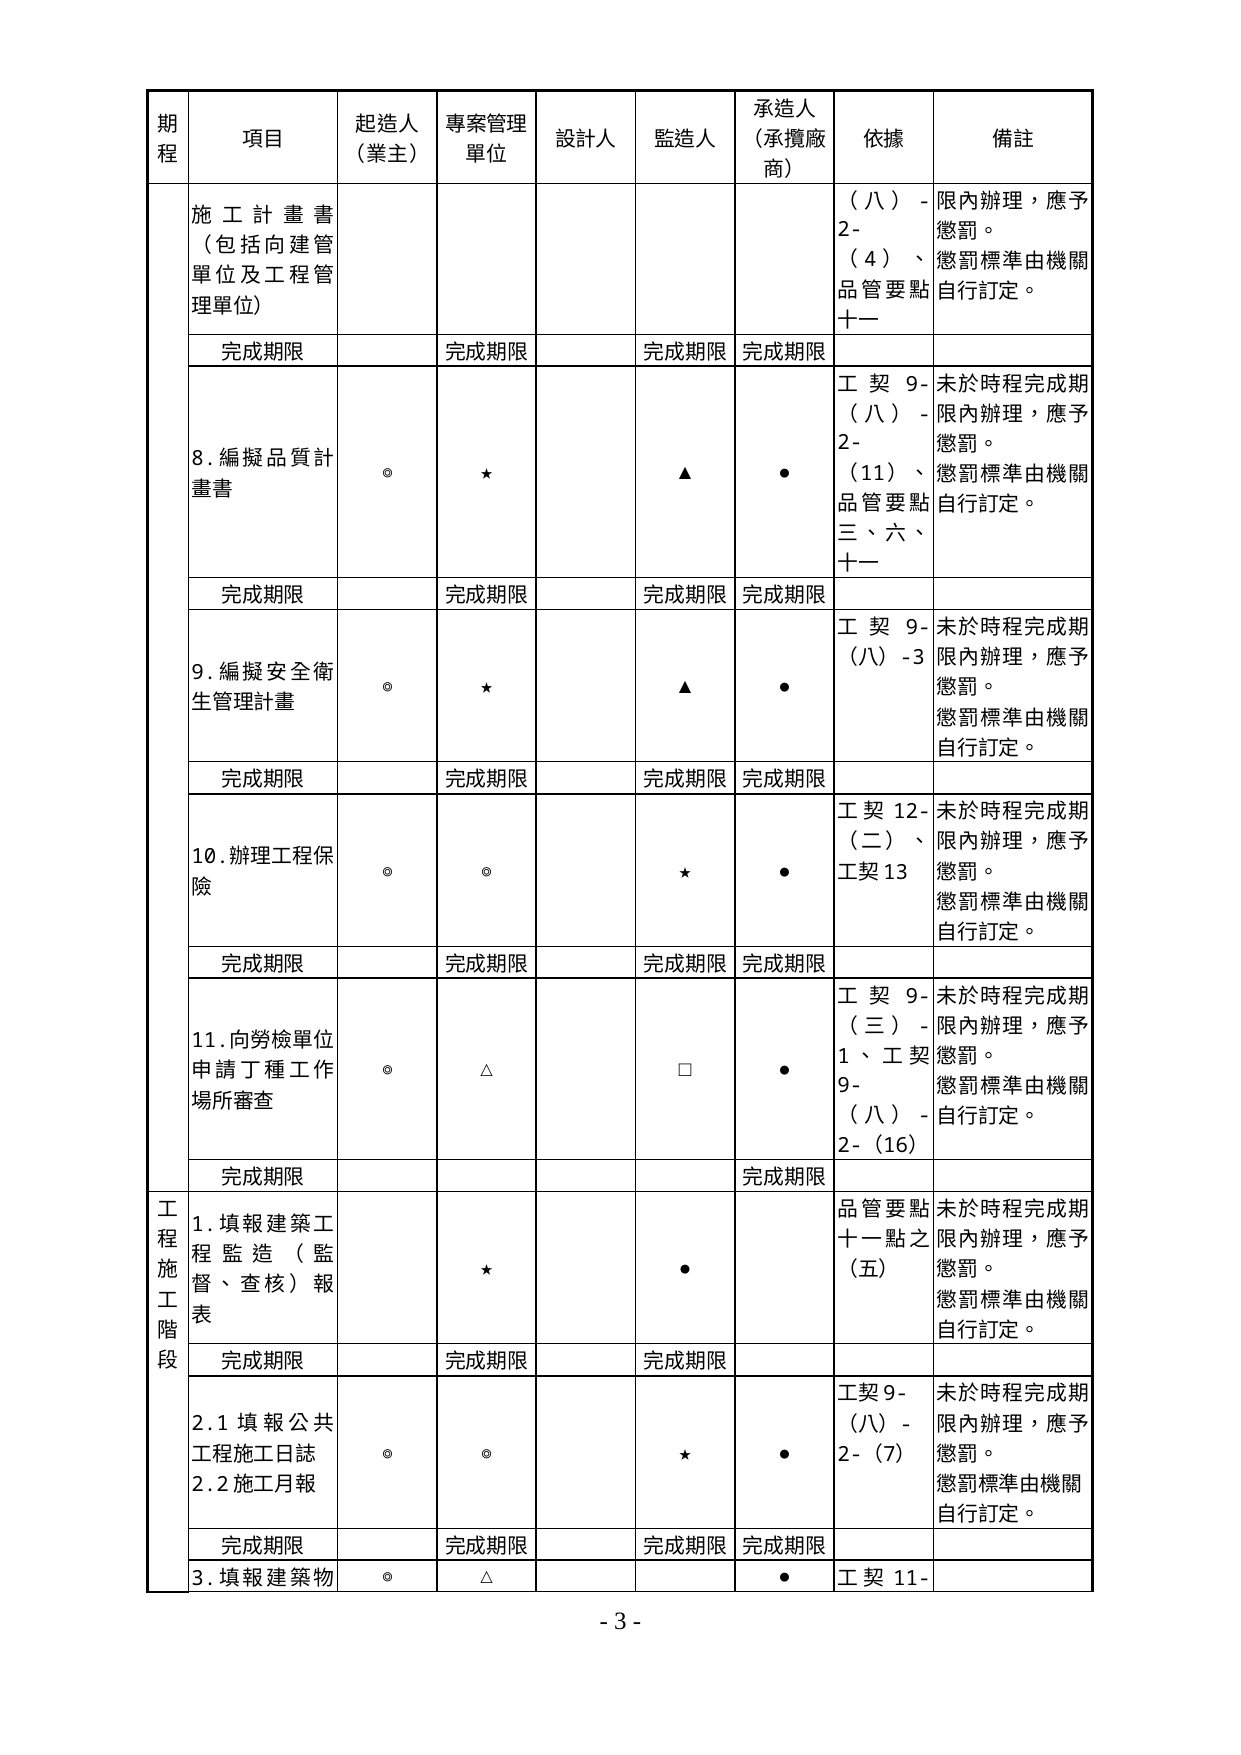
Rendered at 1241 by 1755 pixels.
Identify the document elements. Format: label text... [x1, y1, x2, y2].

table_cell [835, 578, 933, 608]
table_cell 1.填報建築工程監造（監督、查核）報表 [189, 1192, 337, 1343]
table_cell ● [736, 795, 833, 946]
table_cell [934, 578, 1091, 608]
table_cell [835, 947, 933, 977]
table_cell [537, 1344, 635, 1375]
table_cell 完成期限 [438, 947, 535, 977]
table_cell [537, 762, 635, 793]
table_cell ◎ [338, 367, 436, 577]
table_cell 完成期限 [189, 947, 337, 977]
table_cell 完成期限 [736, 762, 833, 793]
table_cell ▲ [636, 610, 734, 761]
table_cell 完成期限 [736, 1529, 833, 1559]
table_header 期程 [149, 92, 188, 182]
table_cell 施工計畫書（包括向建管單位及工程管理單位） [189, 184, 337, 333]
table_cell ★ [636, 1377, 734, 1528]
table_cell 完成期限 [636, 578, 734, 608]
table_cell [537, 947, 635, 977]
table_cell [835, 1160, 933, 1191]
table_cell [835, 1529, 933, 1559]
table_cell [835, 1344, 933, 1375]
table_cell 9.編擬安全衛生管理計畫 [189, 610, 337, 761]
table_cell ◎ [338, 795, 436, 946]
table_cell [835, 762, 933, 793]
table_cell [537, 184, 635, 333]
table_header 監造人 [636, 92, 734, 182]
table_cell [537, 1377, 635, 1528]
table_cell ● [736, 610, 833, 761]
table_cell ◎ [338, 610, 436, 761]
table_header 起造人（業主） [338, 92, 436, 182]
table_cell ● [736, 1561, 833, 1591]
table_cell 完成期限 [438, 762, 535, 793]
table_cell 未於時程完成期限內辦理，應予懲罰。 懲罰標準由機關自行訂定。 [934, 1377, 1091, 1528]
table_cell [338, 184, 436, 333]
table_cell [537, 610, 635, 761]
table_cell 未於時程完成期限內辦理，應予懲罰。 懲罰標準由機關自行訂定。 [934, 979, 1091, 1159]
table_cell ● [736, 367, 833, 577]
table_cell 未於時程完成期限內辦理，應予懲罰。 懲罰標準由機關自行訂定。 [934, 795, 1091, 946]
table_cell [835, 335, 933, 365]
table_cell [338, 1160, 436, 1191]
table_cell [338, 1192, 436, 1343]
table_cell ▲ [636, 367, 734, 577]
table_cell 完成期限 [736, 1160, 833, 1191]
table_cell ★ [438, 367, 535, 577]
table_cell [537, 1160, 635, 1191]
table_cell ◎ [338, 1561, 436, 1591]
table_cell 限內辦理，應予懲罰。 懲罰標準由機關自行訂定。 [934, 184, 1091, 333]
table_cell [438, 1160, 535, 1191]
table_cell 完成期限 [636, 335, 734, 365]
table_header 備註 [934, 92, 1091, 182]
table_header 設計人 [537, 92, 635, 182]
table_cell ◎ [338, 1377, 436, 1528]
table_cell [636, 1160, 734, 1191]
table_cell [537, 1192, 635, 1343]
table_cell △ [438, 1561, 535, 1591]
table_cell 未於時程完成期限內辦理，應予懲罰。 懲罰標準由機關自行訂定。 [934, 610, 1091, 761]
table_cell 工契12-（二）、工契13 [835, 795, 933, 946]
table_cell [537, 1561, 635, 1591]
table_cell [537, 979, 635, 1159]
table_cell [338, 762, 436, 793]
table_cell 工契9-（三）-1、工契9-（八）-2-（16） [835, 979, 933, 1159]
table_cell ● [736, 979, 833, 1159]
table_cell ★ [438, 610, 535, 761]
table_cell 完成期限 [736, 578, 833, 608]
table_cell 完成期限 [736, 335, 833, 365]
table_cell [338, 1529, 436, 1559]
table_cell [338, 578, 436, 608]
table_cell （八）-2-（4）、品管要點十一 [835, 184, 933, 333]
table_cell ◎ [438, 795, 535, 946]
table_cell [934, 947, 1091, 977]
table_cell [934, 762, 1091, 793]
table_cell ● [636, 1192, 734, 1343]
table_cell 未於時程完成期限內辦理，應予懲罰。 懲罰標準由機關自行訂定。 [934, 1192, 1091, 1343]
table_cell 完成期限 [438, 335, 535, 365]
table_cell [438, 184, 535, 333]
table_cell 完成期限 [189, 1529, 337, 1559]
table_cell [338, 947, 436, 977]
table_cell 完成期限 [189, 335, 337, 365]
table_header 項目 [189, 92, 337, 182]
table_cell ◎ [338, 979, 436, 1159]
table_cell 工契11- [835, 1561, 933, 1591]
table_cell [537, 335, 635, 365]
table_cell [934, 1529, 1091, 1559]
table_cell ★ [438, 1192, 535, 1343]
table_cell [636, 184, 734, 333]
table_cell △ [438, 979, 535, 1159]
table_cell ★ [636, 795, 734, 946]
table_cell ● [736, 1377, 833, 1528]
table_cell 完成期限 [438, 1344, 535, 1375]
table_cell 工程施工階段 [149, 1192, 188, 1591]
table_cell 未於時程完成期限內辦理，應予懲罰。 懲罰標準由機關自行訂定。 [934, 367, 1091, 577]
table_cell [537, 367, 635, 577]
table_header 承造人（承攬廠商） [736, 92, 833, 182]
table_cell 完成期限 [189, 762, 337, 793]
table_cell 完成期限 [636, 762, 734, 793]
table_cell 3.填報建築物 [189, 1561, 337, 1591]
table_cell 10.辦理工程保險 [189, 795, 337, 946]
table_cell 完成期限 [636, 1529, 734, 1559]
table_cell [934, 1344, 1091, 1375]
table_cell 完成期限 [636, 1344, 734, 1375]
table_cell 完成期限 [438, 578, 535, 608]
table_cell [537, 795, 635, 946]
table_cell 完成期限 [636, 947, 734, 977]
table_cell 完成期限 [189, 1344, 337, 1375]
table_cell [636, 1561, 734, 1591]
table_header 依據 [835, 92, 933, 182]
table_cell [934, 1160, 1091, 1191]
table_cell 完成期限 [189, 1160, 337, 1191]
table_cell 完成期限 [736, 947, 833, 977]
table_cell [149, 184, 188, 1191]
table_cell [537, 578, 635, 608]
table_cell 工契9-（八）-2-（7） [835, 1377, 933, 1528]
table_cell [934, 1561, 1091, 1591]
table_cell 完成期限 [438, 1529, 535, 1559]
table_cell [736, 1344, 833, 1375]
table_cell 8.編擬品質計畫書 [189, 367, 337, 577]
table_header 專案管理單位 [438, 92, 535, 182]
table_cell 完成期限 [189, 578, 337, 608]
table_cell 工契9-（八）-3 [835, 610, 933, 761]
table_cell ◎ [438, 1377, 535, 1528]
table_cell [934, 335, 1091, 365]
table_cell [537, 1529, 635, 1559]
table_cell 工契9-（八）-2-（11）、品管要點三、六、十一 [835, 367, 933, 577]
table_cell 2.1填報公共工程施工日誌 2.2施工月報 [189, 1377, 337, 1528]
table_cell 11.向勞檢單位申請丁種工作場所審查 [189, 979, 337, 1159]
table_cell [736, 184, 833, 333]
table_cell 品管要點十一點之（五） [835, 1192, 933, 1343]
table_cell [338, 1344, 436, 1375]
table_cell [736, 1192, 833, 1343]
table_cell [338, 335, 436, 365]
table_cell □ [636, 979, 734, 1159]
